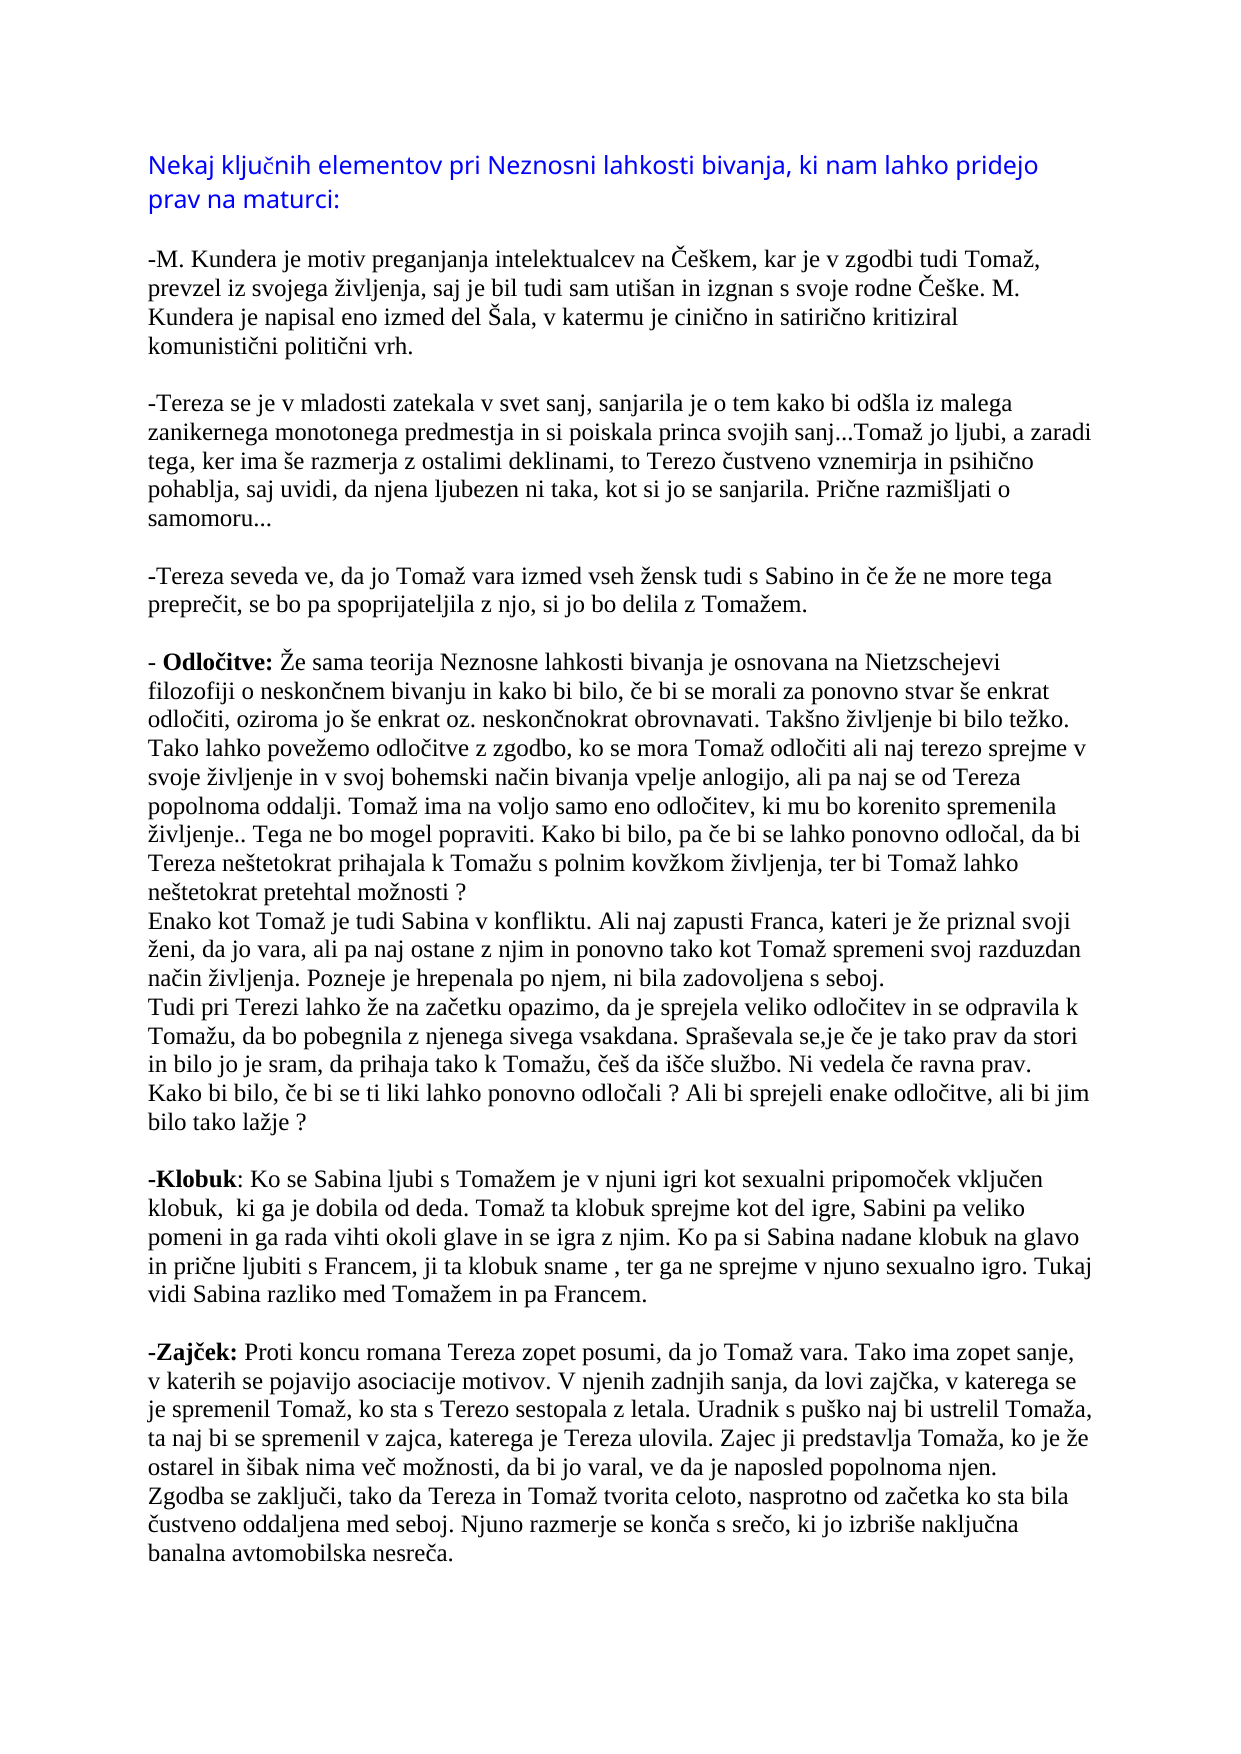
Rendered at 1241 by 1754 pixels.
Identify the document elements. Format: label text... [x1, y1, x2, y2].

text Tudi pri Terezi lahko že na začetku opazimo, da je sprejela veliko odločitev in se odpravila k Tomažu, da bo pobegnila z njenega sivega vsakdana. Spraševala se,je če je tako prav da stori in bilo jo je sram, da prihaja tako k Tomažu, češ da išče službo. Ni vedela če ravna prav. [148, 992, 1093, 1078]
text - Odločitve: Že sama teorija Neznosne lahkosti bivanja je osnovana na Nietzschejevi filozofiji o neskončnem bivanju in kako bi bilo, če bi se morali za ponovno stvar še enkrat odločiti, oziroma jo še enkrat oz. neskončnokrat obrovnavati. Takšno življenje bi bilo težko. Tako lahko povežemo odločitve z zgodbo, ko se mora Tomaž odločiti ali naj terezo sprejme v svoje življenje in v svoj bohemski način bivanja vpelje anlogijo, ali pa naj se od Tereza popolnoma oddalji. Tomaž ima na voljo samo eno odločitev, ki mu bo korenito spremenila življenje.. Tega ne bo mogel popraviti. Kako bi bilo, pa če bi se lahko ponovno odločal, da bi Tereza neštetokrat prihajala k Tomažu s polnim kovžkom življenja, ter bi Tomaž lahko neštetokrat pretehtal možnosti ? [148, 647, 1093, 906]
text Zgodba se zaključi, tako da Tereza in Tomaž tvorita celoto, nasprotno od začetka ko sta bila čustveno oddaljena med seboj. Njuno razmerje se konča s srečo, ki jo izbriše naključna banalna avtomobilska nesreča. [148, 1481, 1093, 1567]
text Nekaj ključnih elementov pri Neznosni lahkosti bivanja, ki nam lahko pridejo prav na maturci: [148, 148, 1093, 216]
text Kako bi bilo, če bi se ti liki lahko ponovno odločali ? Ali bi sprejeli enake odločitve, ali bi jim bilo tako lažje ? [148, 1078, 1093, 1136]
text -M. Kundera je motiv preganjanja intelektualcev na Češkem, kar je v zgodbi tudi Tomaž, prevzel iz svojega življenja, saj je bil tudi sam utišan in izgnan s svoje rodne Češke. M. Kundera je napisal eno izmed del Šala, v katermu je cinično in satirično kritiziral komunistični politični vrh. [148, 244, 1093, 359]
text -Tereza se je v mladosti zatekala v svet sanj, sanjarila je o tem kako bi odšla iz malega zanikernega monotonega predmestja in si poiskala princa svojih sanj...Tomaž jo ljubi, a zaradi tega, ker ima še razmerja z ostalimi deklinami, to Terezo čustveno vznemirja in psihično pohablja, saj uvidi, da njena ljubezen ni taka, kot si jo se sanjarila. Prične razmišljati o samomoru... [148, 388, 1093, 532]
text -Klobuk: Ko se Sabina ljubi s Tomažem je v njuni igri kot sexualni pripomoček vključen klobuk, ki ga je dobila od deda. Tomaž ta klobuk sprejme kot del igre, Sabini pa veliko pomeni in ga rada vihti okoli glave in se igra z njim. Ko pa si Sabina nadane klobuk na glavo in prične ljubiti s Francem, ji ta klobuk sname , ter ga ne sprejme v njuno sexualno igro. Tukaj vidi Sabina razliko med Tomažem in pa Francem. [148, 1164, 1093, 1308]
text Enako kot Tomaž je tudi Sabina v konfliktu. Ali naj zapusti Franca, kateri je že priznal svoji ženi, da jo vara, ali pa naj ostane z njim in ponovno tako kot Tomaž spremeni svoj razduzdan način življenja. Pozneje je hrepenala po njem, ni bila zadovoljena s seboj. [148, 906, 1093, 992]
text -Zajček: Proti koncu romana Tereza zopet posumi, da jo Tomaž vara. Tako ima zopet sanje, v katerih se pojavijo asociacije motivov. V njenih zadnjih sanja, da lovi zajčka, v katerega se je spremenil Tomaž, ko sta s Terezo sestopala z letala. Uradnik s puško naj bi ustrelil Tomaža, ta naj bi se spremenil v zajca, katerega je Tereza ulovila. Zajec ji predstavlja Tomaža, ko je že ostarel in šibak nima več možnosti, da bi jo varal, ve da je naposled popolnoma njen. [148, 1337, 1093, 1481]
text -Tereza seveda ve, da jo Tomaž vara izmed vseh žensk tudi s Sabino in če že ne more tega preprečit, se bo pa spoprijateljila z njo, si jo bo delila z Tomažem. [148, 561, 1093, 618]
